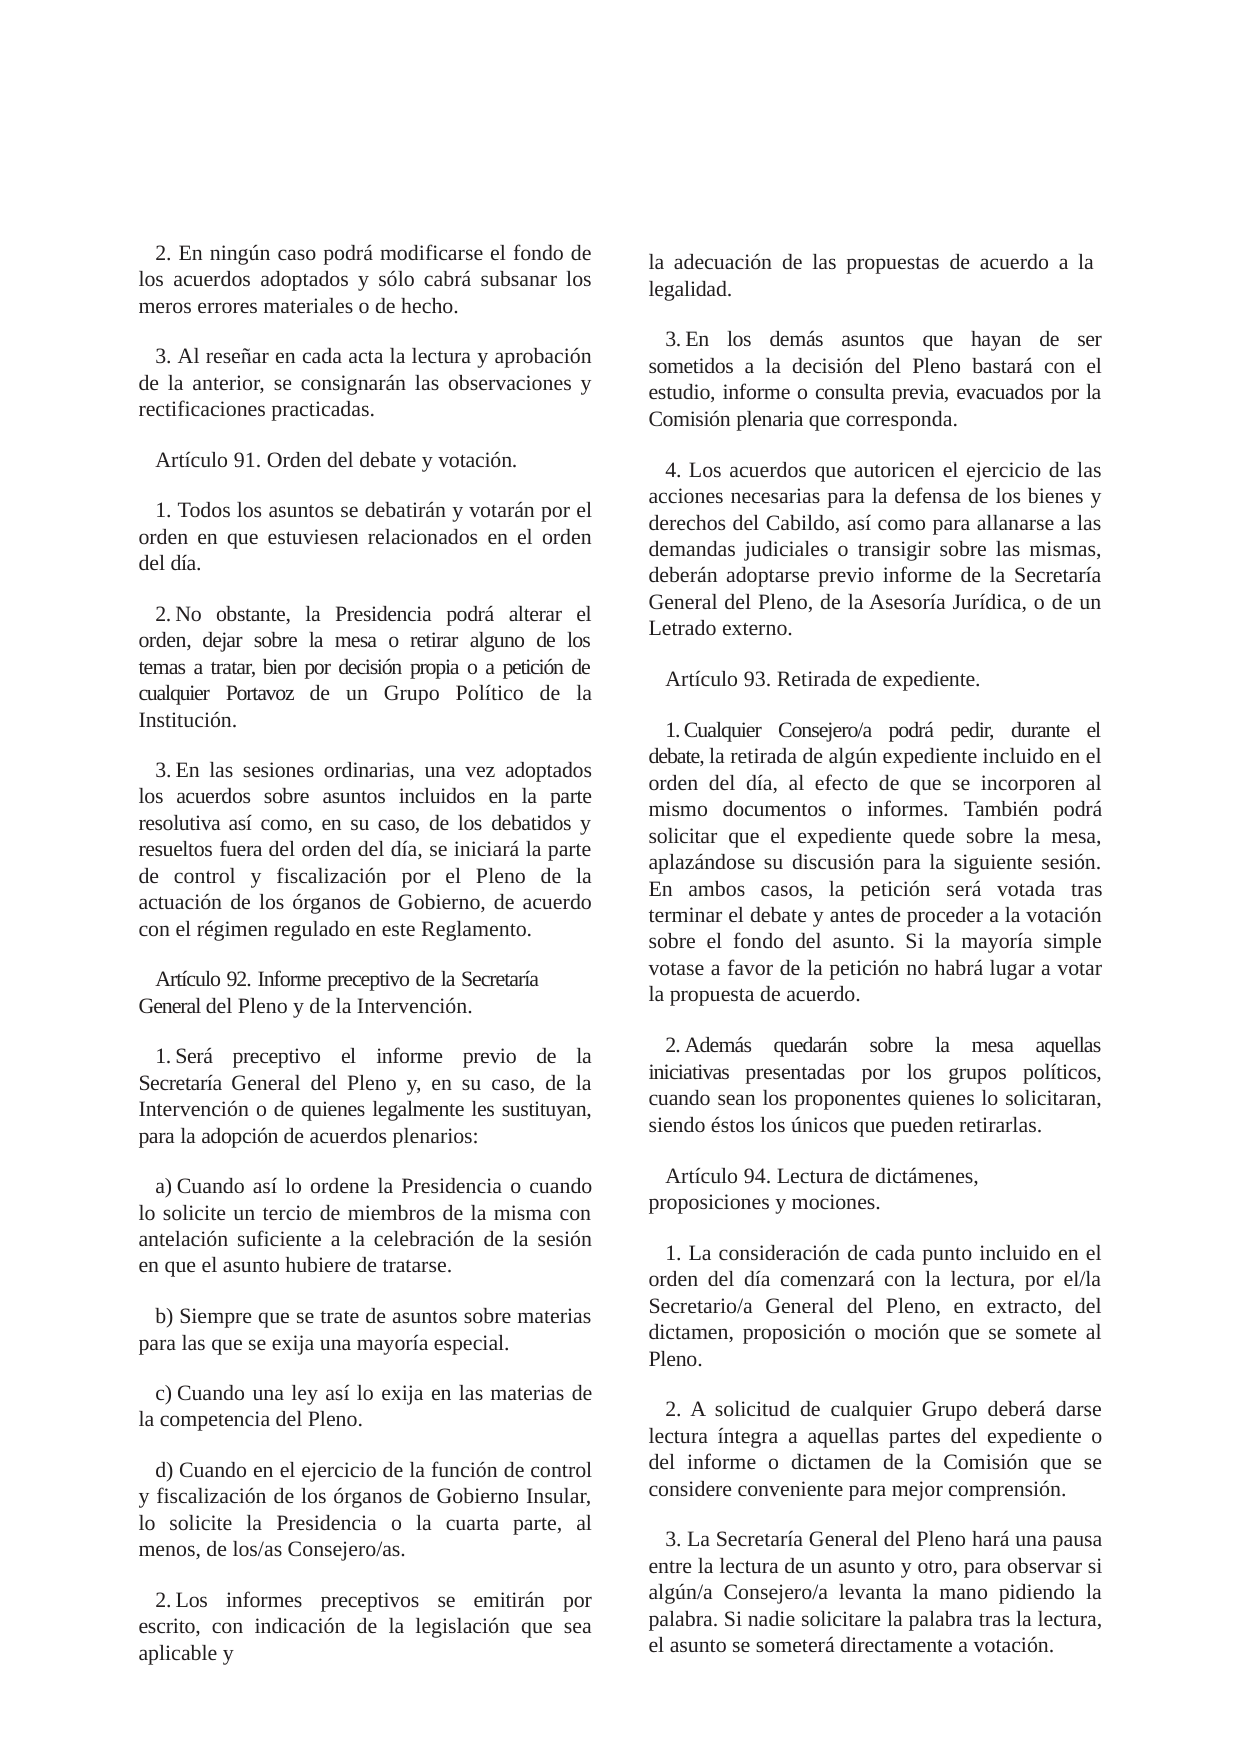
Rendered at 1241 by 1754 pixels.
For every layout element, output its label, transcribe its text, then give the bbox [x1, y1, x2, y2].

list En las sesiones ordinarias, una vez adoptados los acuerdos sobre asuntos incluidos en la parte resolutiva así como, en su caso, de los debatidos y resueltos fuera del orden del día, se iniciará la parte de control y fiscalización por el Pleno de la actuación de los órganos de Gobierno, de acuerdo con el régimen regulado en este Reglamento. [138, 757, 592, 941]
list Todos los asuntos se debatirán y votarán por el orden en que estuviesen relacionados en el orden del día. [138, 497, 592, 575]
text Artículo 91. Orden del debate y votación. [155, 447, 596, 472]
list Cuando así lo ordene la Presidencia o cuando lo solicite un tercio de miembros de la misma con antelación suficiente a la celebración de la sesión en que el asunto hubiere de tratarse. [138, 1173, 592, 1278]
list Será preceptivo el informe previo de la Secretaría General del Pleno y, en su caso, de la Intervención o de quienes legalmente les sustituyan, para la adopción de acuerdos plenarios: [138, 1043, 592, 1148]
list Cuando una ley así lo exija en las materias de la competencia del Pleno. [138, 1380, 592, 1432]
list A solicitud de cualquier Grupo deberá darse lectura íntegra a aquellas partes del expediente o del informe o dictamen de la Comisión que se considere conveniente para mejor comprensión. [648, 1396, 1102, 1501]
list No obstante, la Presidencia podrá alterar el orden, dejar sobre la mesa o retirar alguno de los temas a tratar, bien por decisión propia o a petición de cualquier Portavoz de un Grupo Político de la Institución. [138, 601, 592, 732]
list En los demás asuntos que hayan de ser sometidos a la decisión del Pleno bastará con el estudio, informe o consulta previa, evacuados por la Comisión plenaria que corresponda. [648, 326, 1102, 431]
list En ningún caso podrá modificarse el fondo de los acuerdos adoptados y sólo cabrá subsanar los meros errores materiales o de hecho. [138, 240, 592, 318]
text Artículo 94. Lectura de dictámenes, proposiciones y mociones. [648, 1163, 1103, 1214]
list Cuando en el ejercicio de la función de control y fiscalización de los órganos de Gobierno Insular, lo solicite la Presidencia o la cuarta parte, al menos, de los/as Consejero/as. [138, 1457, 592, 1562]
list Siempre que se trate de asuntos sobre materias para las que se exija una mayoría especial. [138, 1303, 592, 1355]
list Además quedarán sobre la mesa aquellas iniciativas presentadas por los grupos políticos, cuando sean los proponentes quienes lo solicitaran, siendo éstos los únicos que pueden retirarlas. [648, 1032, 1102, 1137]
list La consideración de cada punto incluido en el orden del día comenzará con la lectura, por el/la Secretario/a General del Pleno, en extracto, del dictamen, proposición o moción que se somete al Pleno. [648, 1240, 1102, 1371]
text Artículo 93. Retirada de expediente. [665, 666, 1113, 691]
text Artículo 92. Informe preceptivo de la Secretaría General del Pleno y de la Intervención. [138, 966, 596, 1018]
list Los acuerdos que autoricen el ejercicio de las acciones necesarias para la defensa de los bienes y derechos del Cabildo, así como para allanarse a las demandas judiciales o transigir sobre las mismas, deberán adoptarse previo informe de la Secretaría General del Pleno, de la Asesoría Jurídica, o de un Letrado externo. [648, 457, 1102, 641]
list La Secretaría General del Pleno hará una pausa entre la lectura de un asunto y otro, para observar si algún/a Consejero/a levanta la mano pidiendo la palabra. Si nadie solicitare la palabra tras la lectura, el asunto se someterá directamente a votación. [648, 1526, 1102, 1657]
text la adecuación de las propuestas de acuerdo a la legalidad. [648, 249, 1113, 301]
list Cualquier Consejero/a podrá pedir, durante el debate, la retirada de algún expediente incluido en el orden del día, al efecto de que se incorporen al mismo documentos o informes. También podrá solicitar que el expediente quede sobre la mesa, aplazándose su discusión para la siguiente sesión. En ambos casos, la petición será votada tras terminar el debate y antes de proceder a la votación sobre el fondo del asunto. Si la mayoría simple votase a favor de la petición no habrá lugar a votar la propuesta de acuerdo. [648, 717, 1102, 1007]
list Al reseñar en cada acta la lectura y aprobación de la anterior, se consignarán las observaciones y rectificaciones practicadas. [138, 343, 592, 421]
list Los informes preceptivos se emitirán por escrito, con indicación de la legislación que sea aplicable y [138, 1587, 592, 1665]
